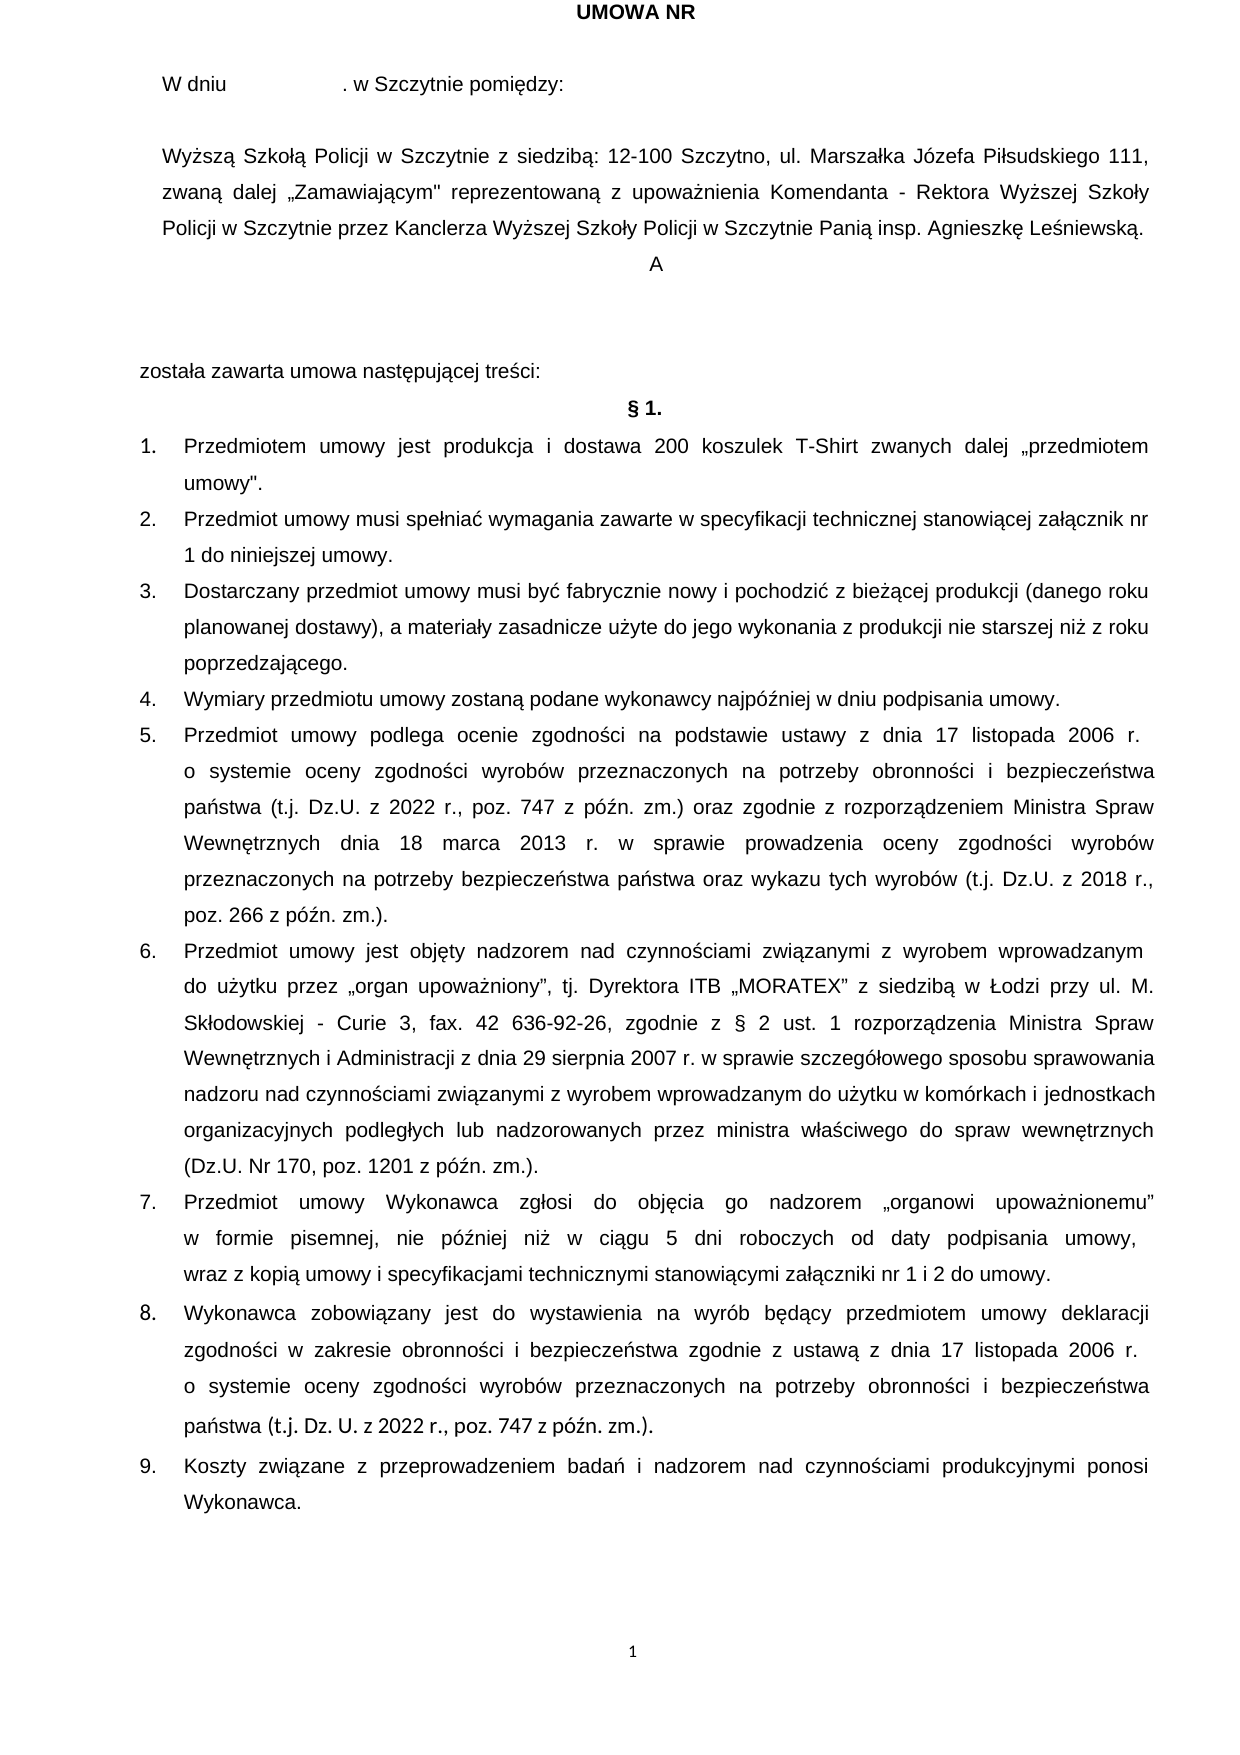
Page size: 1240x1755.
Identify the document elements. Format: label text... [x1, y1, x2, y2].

list Koszty związane z przeprowadzeniem badań i nadzorem nad czynnościami produkcyjnymi ponosi Wykonawca. [139, 1454, 1150, 1513]
list Przedmiot umowy musi spełniać wymagania zawarte w specyfikacji technicznej stanowiącej załącznik nr 1 do niniejszej umowy. [139, 507, 1150, 567]
list Przedmiotem umowy jest produkcja i dostawa 200 koszulek T-Shirt zwanych dalej „przedmiotem umowy". [139, 431, 1150, 495]
list Przedmiot umowy jest objęty nadzorem nad czynnościami związanymi z wyrobem wprowadzanym do użytku przez „organ upoważniony”, tj. Dyrektora ITB „MORATEX” z siedzibą w Łodzi przy ul. M. Skłodowskiej - Curie 3, fax. 42 636-92-26, zgodnie z § 2 ust. 1 rozporządzenia Ministra Spraw Wewnętrznych i Administracji z dnia 29 sierpnia 2007 r. w sprawie szczegółowego sposobu sprawowania nadzoru nad czynnościami związanymi z wyrobem wprowadzanym do użytku w komórkach i jednostkach organizacyjnych podległych lub nadzorowanych przez ministra właściwego do spraw wewnętrznych (Dz.U. Nr 170, poz. 1201 z późn. zm.). [139, 938, 1155, 1178]
list Dostarczany przedmiot umowy musi być fabrycznie nowy i pochodzić z bieżącej produkcji (danego roku planowanej dostawy), a materiały zasadnicze użyte do jego wykonania z produkcji nie starszej niż z roku poprzedzającego. [139, 579, 1150, 675]
text UMOWA NR [139, 0, 1155, 24]
list Wykonawca zobowiązany jest do wystawienia na wyrób będący przedmiotem umowy deklaracji zgodności w zakresie obronności i bezpieczeństwa zgodnie z ustawą z dnia 17 listopada 2006 r. o systemie oceny zgodności wyrobów przeznaczonych na potrzeby obronności i bezpieczeństwa państwa (t.j. Dz. U. z 2022 r., poz. 747 z późn. zm.). [139, 1298, 1150, 1440]
text została zawarta umowa następującej treści: [139, 359, 1150, 383]
text Wyższą Szkołą Policji w Szczytnie z siedzibą: 12-100 Szczytno, ul. Marszałka Józefa Piłsudskiego 111, zwaną dalej „Zamawiającym" reprezentowaną z upoważnienia Komendanta - Rektora Wyższej Szkoły Policji w Szczytnie przez Kanclerza Wyższej Szkoły Policji w Szczytnie Panią insp. Agnieszkę Leśniewską. [162, 144, 1150, 239]
list Przedmiot umowy Wykonawca zgłosi do objęcia go nadzorem „organowi upoważnionemu” w formie pisemnej, nie później niż w ciągu 5 dni roboczych od daty podpisania umowy, wraz z kopią umowy i specyfikacjami technicznymi stanowiącymi załączniki nr 1 i 2 do umowy. [139, 1190, 1155, 1286]
list Wymiary przedmiotu umowy zostaną podane wykonawcy najpóźniej w dniu podpisania umowy. [139, 687, 1150, 711]
text W dniu . w Szczytnie pomiędzy: [162, 72, 1155, 96]
list Przedmiot umowy podlega ocenie zgodności na podstawie ustawy z dnia 17 listopada 2006 r. o systemie oceny zgodności wyrobów przeznaczonych na potrzeby obronności i bezpieczeństwa państwa (t.j. Dz.U. z 2022 r., poz. 747 z późn. zm.) oraz zgodnie z rozporządzeniem Ministra Spraw Wewnętrznych dnia 18 marca 2013 r. w sprawie prowadzenia oceny zgodności wyrobów przeznaczonych na potrzeby bezpieczeństwa państwa oraz wykazu tych wyrobów (t.j. Dz.U. z 2018 r., poz. 266 z późn. zm.). [139, 723, 1155, 926]
text § 1. [139, 395, 1150, 419]
text A [162, 252, 1150, 276]
